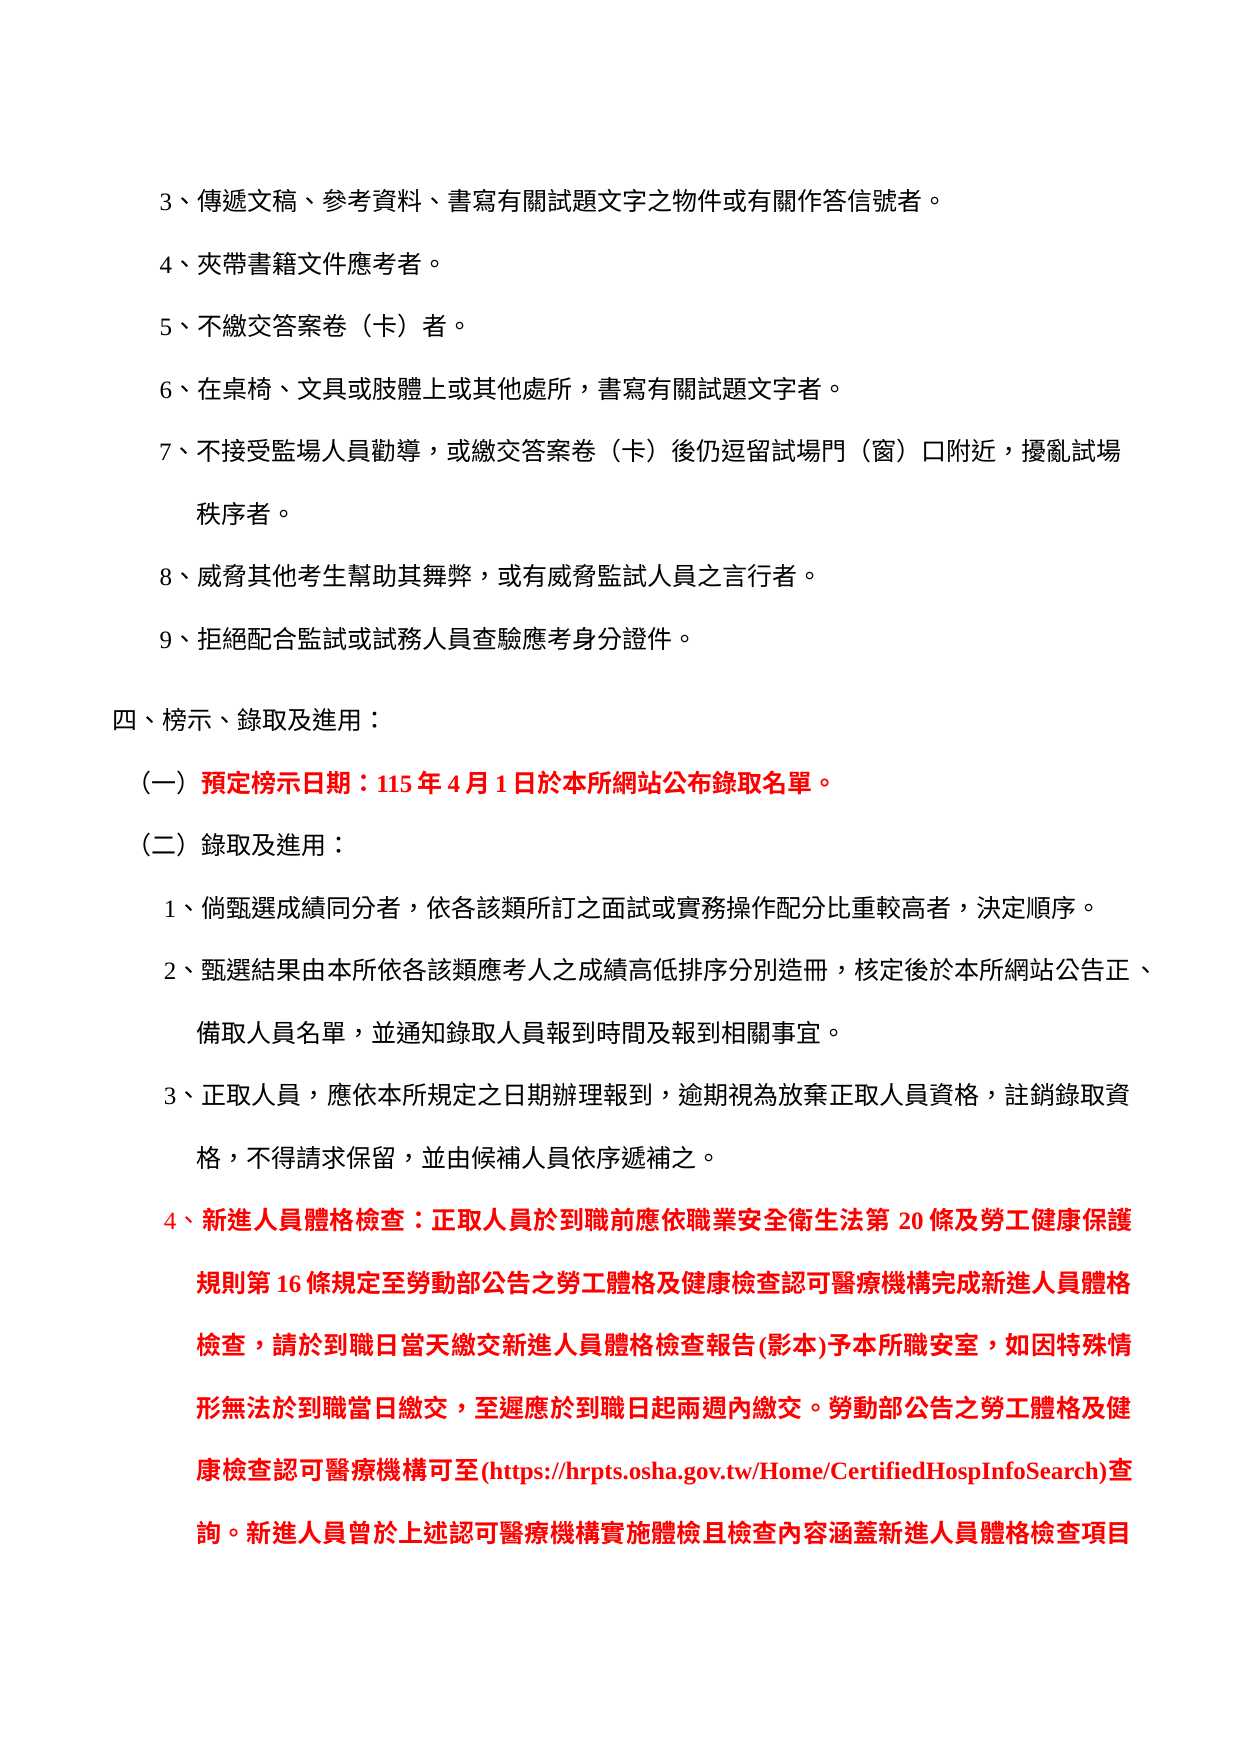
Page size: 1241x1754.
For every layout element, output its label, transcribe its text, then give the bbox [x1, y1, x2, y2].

text （二）錄取及進用： [126, 802, 1128, 864]
text 7、不接受監場人員勸導，或繳交答案卷（卡）後仍逗留試場門（窗）口附近，擾亂試場秩序者。 [159, 408, 1128, 533]
text 6、在桌椅、文具或肢體上或其他處所，書寫有關試題文字者。 [159, 346, 1128, 408]
text 8、威脅其他考生幫助其舞弊，或有威脅監試人員之言行者。 [159, 533, 1128, 596]
text 1、倘甄選成績同分者，依各該類所訂之面試或實務操作配分比重較高者，決定順序。 [163, 864, 1133, 927]
text 4、夾帶書籍文件應考者。 [159, 221, 1128, 283]
text 3、傳遞文稿、參考資料、書寫有關試題文字之物件或有關作答信號者。 [159, 158, 1128, 221]
text （一）預定榜示日期：115年4月1日於本所網站公布錄取名單。 [126, 739, 1128, 802]
text 四、榜示、錄取及進用： [112, 677, 1128, 739]
text 3、正取人員，應依本所規定之日期辦理報到，逾期視為放棄正取人員資格，註銷錄取資格，不得請求保留，並由候補人員依序遞補之。 [163, 1052, 1133, 1177]
text 2、甄選結果由本所依各該類應考人之成績高低排序分別造冊，核定後於本所網站公告正、備取人員名單，並通知錄取人員報到時間及報到相關事宜。 [163, 927, 1133, 1052]
text 4、新進人員體格檢查：正取人員於到職前應依職業安全衛生法第20條及勞工健康保護規則第16條規定至勞動部公告之勞工體格及健康檢查認可醫療機構完成新進人員體格檢查，請於到職日當天繳交新進人員體格檢查報告(影本)予本所職安室，如因特殊情形無法於到職當日繳交，至遲應於到職日起兩週內繳交。勞動部公告之勞工體格及健康檢查認可醫療機構可至(https://hrpts.osha.gov.tw/Home/CertifiedHospInfoSearch)查詢。新進人員曾於上述認可醫療機構實施體檢且檢查內容涵蓋新進人員體格檢查項目 [163, 1177, 1133, 1552]
text 9、拒絕配合監試或試務人員查驗應考身分證件。 [159, 596, 1128, 658]
text 5、不繳交答案卷（卡）者。 [159, 283, 1128, 346]
